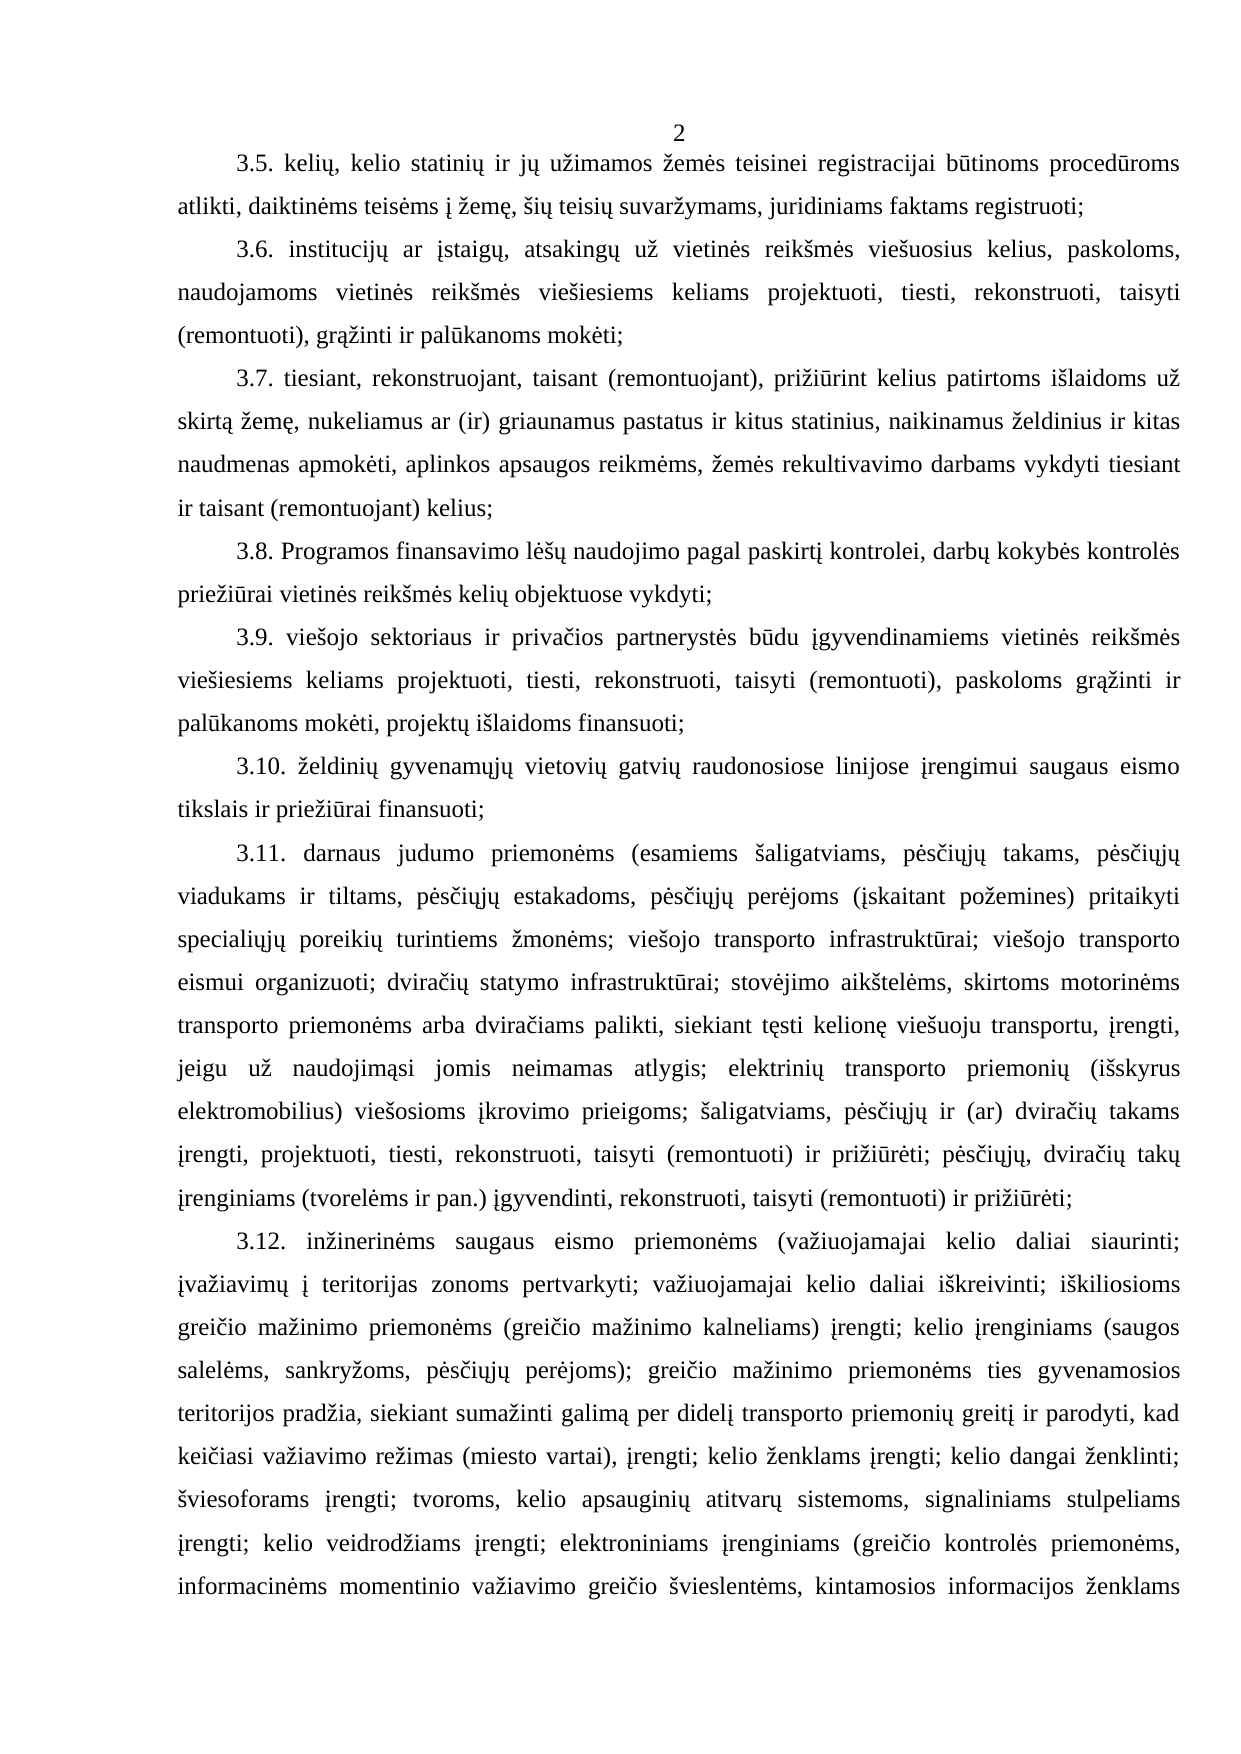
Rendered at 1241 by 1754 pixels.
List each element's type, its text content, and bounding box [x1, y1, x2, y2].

text 3.8. Programos finansavimo lėšų naudojimo pagal paskirtį kontrolei, darbų kokybės kontrolės priežiūrai vietinės reikšmės kelių objektuose vykdyti; [177, 536, 1181, 608]
text 3.11. darnaus judumo priemonėms (esamiems šaligatviams, pėsčiųjų takams, pėsčiųjų viadukams ir tiltams, pėsčiųjų estakadoms, pėsčiųjų perėjoms (įskaitant požemines) pritaikyti specialiųjų poreikių turintiems žmonėms; viešojo transporto infrastruktūrai; viešojo transporto eismui organizuoti; dviračių statymo infrastruktūrai; stovėjimo aikštelėms, skirtoms motorinėms transporto priemonėms arba dviračiams palikti, siekiant tęsti kelionę viešuoju transportu, įrengti, jeigu už naudojimąsi jomis neimamas atlygis; elektrinių transporto priemonių (išskyrus elektromobilius) viešosioms įkrovimo prieigoms; šaligatviams, pėsčiųjų ir (ar) dviračių takams įrengti, projektuoti, tiesti, rekonstruoti, taisyti (remontuoti) ir prižiūrėti; pėsčiųjų, dviračių takų įrenginiams (tvorelėms ir pan.) įgyvendinti, rekonstruoti, taisyti (remontuoti) ir prižiūrėti; [177, 838, 1181, 1211]
text 3.7. tiesiant, rekonstruojant, taisant (remontuojant), prižiūrint kelius patirtoms išlaidoms už skirtą žemę, nukeliamus ar (ir) griaunamus pastatus ir kitus statinius, naikinamus želdinius ir kitas naudmenas apmokėti, aplinkos apsaugos reikmėms, žemės rekultivavimo darbams vykdyti tiesiant ir taisant (remontuojant) kelius; [177, 363, 1181, 521]
text 3.10. želdinių gyvenamųjų vietovių gatvių raudonosiose linijose įrengimui saugaus eismo tikslais ir priežiūrai finansuoti; [177, 751, 1181, 823]
text 3.9. viešojo sektoriaus ir privačios partnerystės būdu įgyvendinamiems vietinės reikšmės viešiesiems keliams projektuoti, tiesti, rekonstruoti, taisyti (remontuoti), paskoloms grąžinti ir palūkanoms mokėti, projektų išlaidoms finansuoti; [177, 622, 1181, 737]
text 3.5. kelių, kelio statinių ir jų užimamos žemės teisinei registracijai būtinoms procedūroms atlikti, daiktinėms teisėms į žemę, šių teisių suvaržymams, juridiniams faktams registruoti; [177, 148, 1181, 219]
text 3.6. institucijų ar įstaigų, atsakingų už vietinės reikšmės viešuosius kelius, paskoloms, naudojamoms vietinės reikšmės viešiesiems keliams projektuoti, tiesti, rekonstruoti, taisyti (remontuoti), grąžinti ir palūkanoms mokėti; [177, 234, 1181, 349]
text 3.12. inžinerinėms saugaus eismo priemonėms (važiuojamajai kelio daliai siaurinti; įvažiavimų į teritorijas zonoms pertvarkyti; važiuojamajai kelio daliai iškreivinti; iškiliosioms greičio mažinimo priemonėms (greičio mažinimo kalneliams) įrengti; kelio įrenginiams (saugos salelėms, sankryžoms, pėsčiųjų perėjoms); greičio mažinimo priemonėms ties gyvenamosios teritorijos pradžia, siekiant sumažinti galimą per didelį transporto priemonių greitį ir parodyti, kad keičiasi važiavimo režimas (miesto vartai), įrengti; kelio ženklams įrengti; kelio dangai ženklinti; šviesoforams įrengti; tvoroms, kelio apsauginių atitvarų sistemoms, signaliniams stulpeliams įrengti; kelio veidrodžiams įrengti; elektroniniams įrenginiams (greičio kontrolės priemonėms, informacinėms momentinio važiavimo greičio švieslentėms, kintamosios informacijos ženklams [177, 1226, 1181, 1599]
